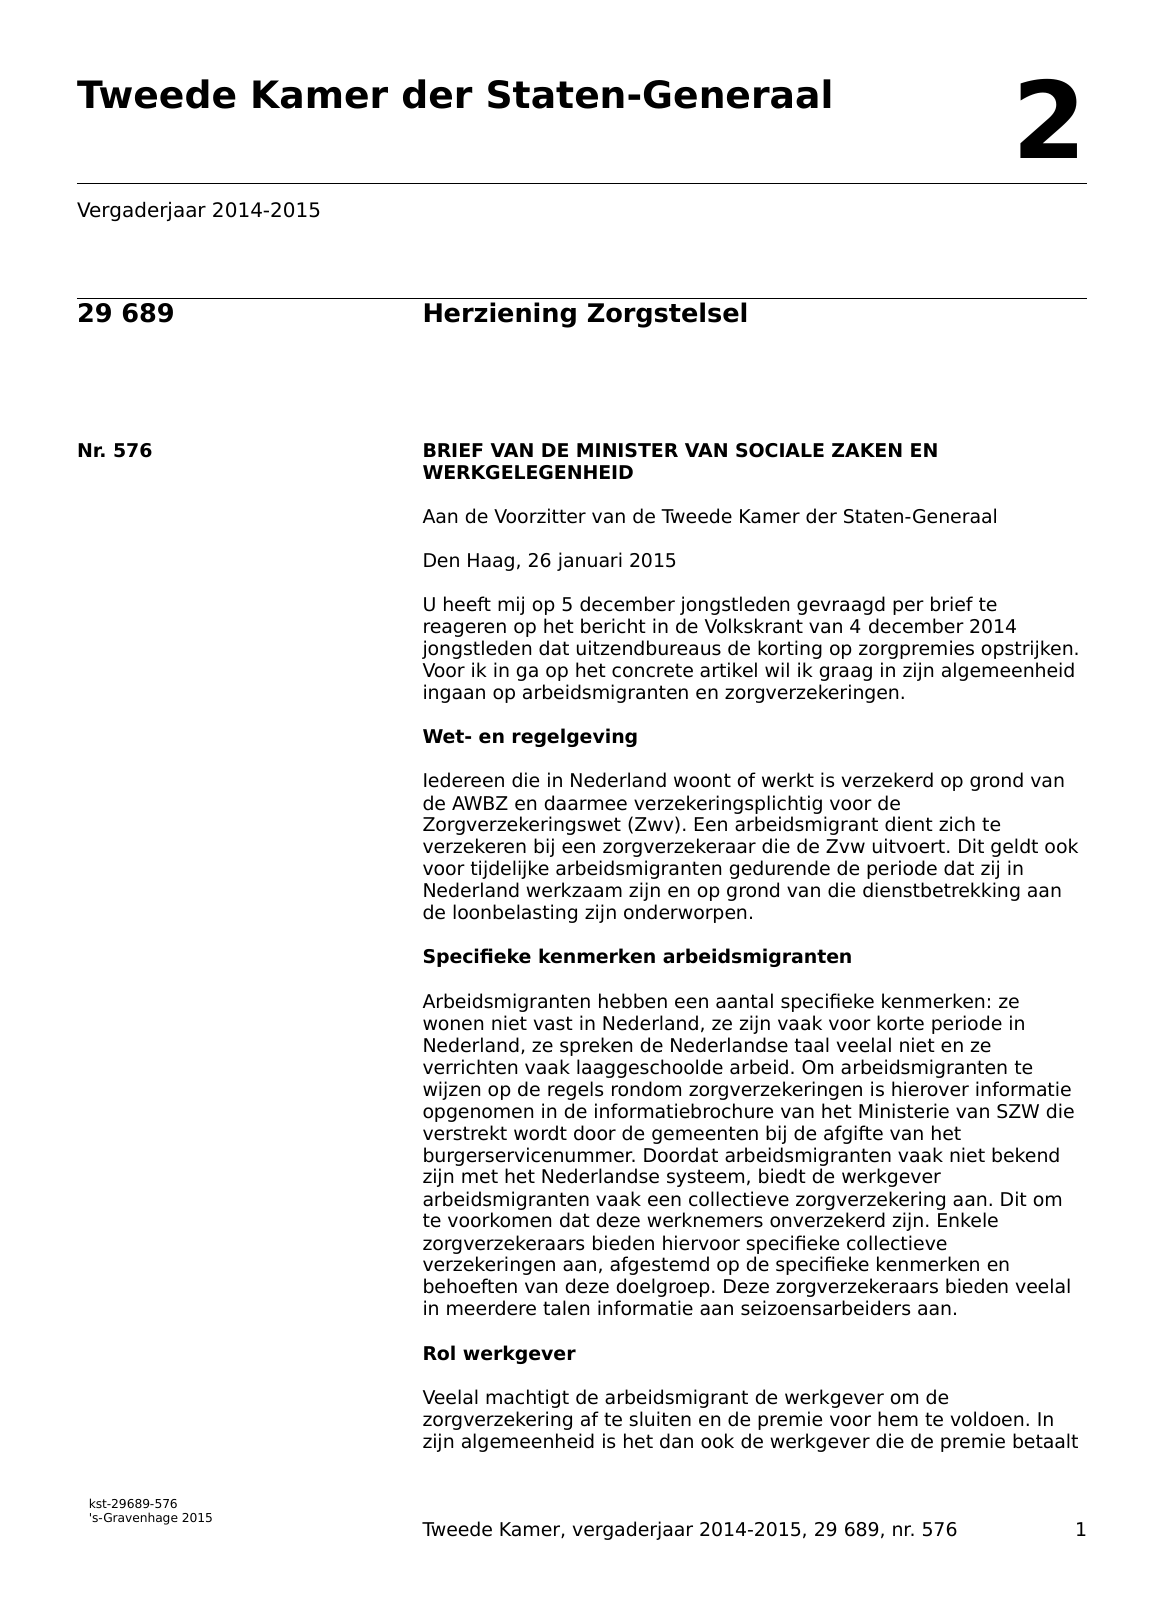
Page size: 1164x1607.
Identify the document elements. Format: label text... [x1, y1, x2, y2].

text Iedereen die in Nederland woont of werkt is verzekerd op grond van de AWBZ en daarmee verzekeringsplichtig voor de Zorgverzekeringswet (Zwv). Een arbeidsmigrant dient zich te verzekeren bij een zorgverzekeraar die de Zvw uitvoert. Dit geldt ook voor tijdelijke arbeidsmigranten gedurende de periode dat zij in Nederland werkzaam zijn en op grond van die dienstbetrekking aan de loonbelasting zijn onderworpen. [422, 770, 1087, 924]
subtitle Nr. 576 BRIEF VAN DE MINISTER VAN SOCIALE ZAKEN EN WERKGELEGENHEID [77, 440, 1087, 484]
text kst-29689-576 [88, 1497, 323, 1511]
text Arbeidsmigranten hebben een aantal specifieke kenmerken: ze wonen niet vast in Nederland, ze zijn vaak voor korte periode in Nederland, ze spreken de Nederlandse taal veelal niet en ze verrichten vaak laaggeschoolde arbeid. Om arbeidsmigranten te wijzen op de regels rondom zorgverzekeringen is hierover informatie opgenomen in de informatiebrochure van het Ministerie van SZW die verstrekt wordt door de gemeenten bij de afgifte van het burgerservicenummer. Doordat arbeidsmigranten vaak niet bekend zijn met het Nederlandse systeem, biedt de werkgever arbeidsmigranten vaak een collectieve zorgverzekering aan. Dit om te voorkomen dat deze werknemers onverzekerd zijn. Enkele zorgverzekeraars bieden hiervoor specifieke collectieve verzekeringen aan, afgestemd op de specifieke kenmerken en behoeften van deze doelgroep. Deze zorgverzekeraars bieden veelal in meerdere talen informatie aan seizoensarbeiders aan. [422, 991, 1087, 1320]
subtitle Rol werkgever [422, 1342, 1087, 1364]
text U heeft mij op 5 december jongstleden gevraagd per brief te reageren op het bericht in de Volkskrant van 4 december 2014 jongstleden dat uitzendbureaus de korting op zorgpremies opstrijken. Voor ik in ga op het concrete artikel wil ik graag in zijn algemeenheid ingaan op arbeidsmigranten en zorgverzekeringen. [422, 594, 1087, 704]
text 's-Gravenhage 2015 [88, 1511, 323, 1525]
table_header 2 [886, 59, 1087, 183]
subtitle Wet- en regelgeving [422, 726, 1087, 748]
text Den Haag, 26 januari 2015 [422, 550, 1087, 572]
table_header Tweede Kamer der Staten-Generaal [77, 59, 886, 183]
subtitle Specifieke kenmerken arbeidsmigranten [422, 946, 1087, 968]
subtitle 29 689 Herziening Zorgstelsel [77, 299, 1087, 329]
text Veelal machtigt de arbeidsmigrant de werkgever om de zorgverzekering af te sluiten en de premie voor hem te voldoen. In zijn algemeenheid is het dan ook de werkgever die de premie betaalt [422, 1387, 1087, 1453]
text Aan de Voorzitter van de Tweede Kamer der Staten-Generaal [422, 506, 1087, 528]
table_cell Vergaderjaar 2014-2015 [77, 184, 1087, 298]
